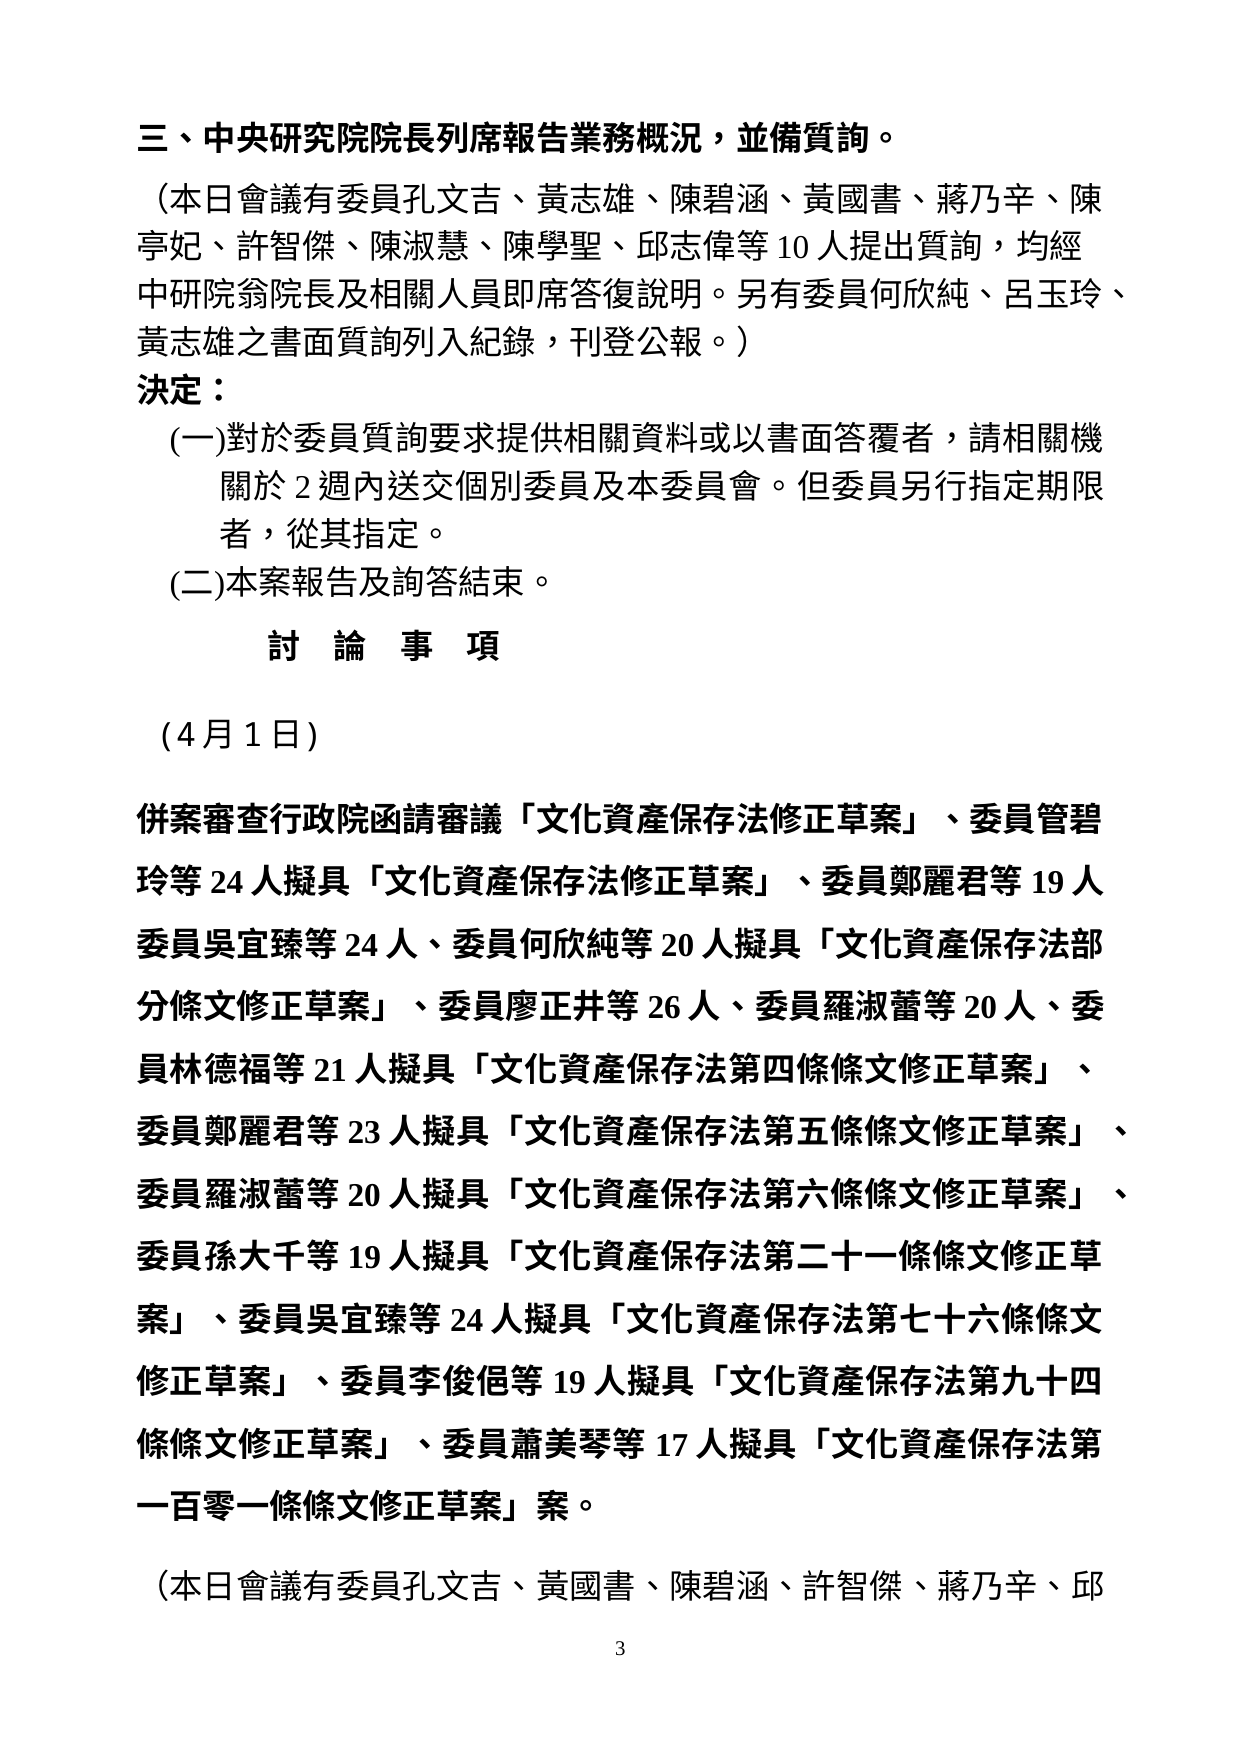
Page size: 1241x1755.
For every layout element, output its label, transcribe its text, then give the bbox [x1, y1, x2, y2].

text （本日會議有委員孔文吉、黃志雄、陳碧涵、黃國書、蔣乃辛、陳亭妃、許智傑、陳淑慧、陳學聖、邱志偉等10人提出質詢，均經中研院翁院長及相關人員即席答復說明。另有委員何欣純、呂玉玲、黃志雄之書面質詢列入紀錄，刊登公報。） [136, 173, 1104, 364]
text (4月1日) [136, 708, 1104, 756]
text 併案審查行政院函請審議「文化資產保存法修正草案」、委員管碧玲等24人擬具「文化資產保存法修正草案」、委員鄭麗君等19人、委員吳宜臻等24人、委員何欣純等20人擬具「文化資產保存法部分條文修正草案」、委員廖正井等26人、委員羅淑蕾等20人、委員林德福等21人擬具「文化資產保存法第四條條文修正草案」、委員鄭麗君等23人擬具「文化資產保存法第五條條文修正草案」、委員羅淑蕾等20人擬具「文化資產保存法第六條條文修正草案」、委員孫大千等19人擬具「文化資產保存法第二十一條條文修正草案」、委員吳宜臻等24人擬具「文化資產保存法第七十六條條文修正草案」、委員李俊俋等19人擬具「文化資產保存法第九十四條條文修正草案」、委員蕭美琴等17人擬具「文化資產保存法第一百零一條條文修正草案」案。 [136, 775, 1104, 1525]
text 討 論 事 項 [136, 623, 1102, 671]
text （本日會議有委員孔文吉、黃國書、陳碧涵、許智傑、蔣乃辛、邱 [136, 1562, 1104, 1608]
text 決定： [136, 364, 1102, 412]
text (二)本案報告及詢答結束。 [169, 556, 1104, 604]
text 三、中央研究院院長列席報告業務概況，並備質詢。 [136, 112, 1104, 160]
text (一)對於委員質詢要求提供相關資料或以書面答覆者，請相關機關於2週內送交個別委員及本委員會。但委員另行指定期限者，從其指定。 [169, 412, 1104, 556]
